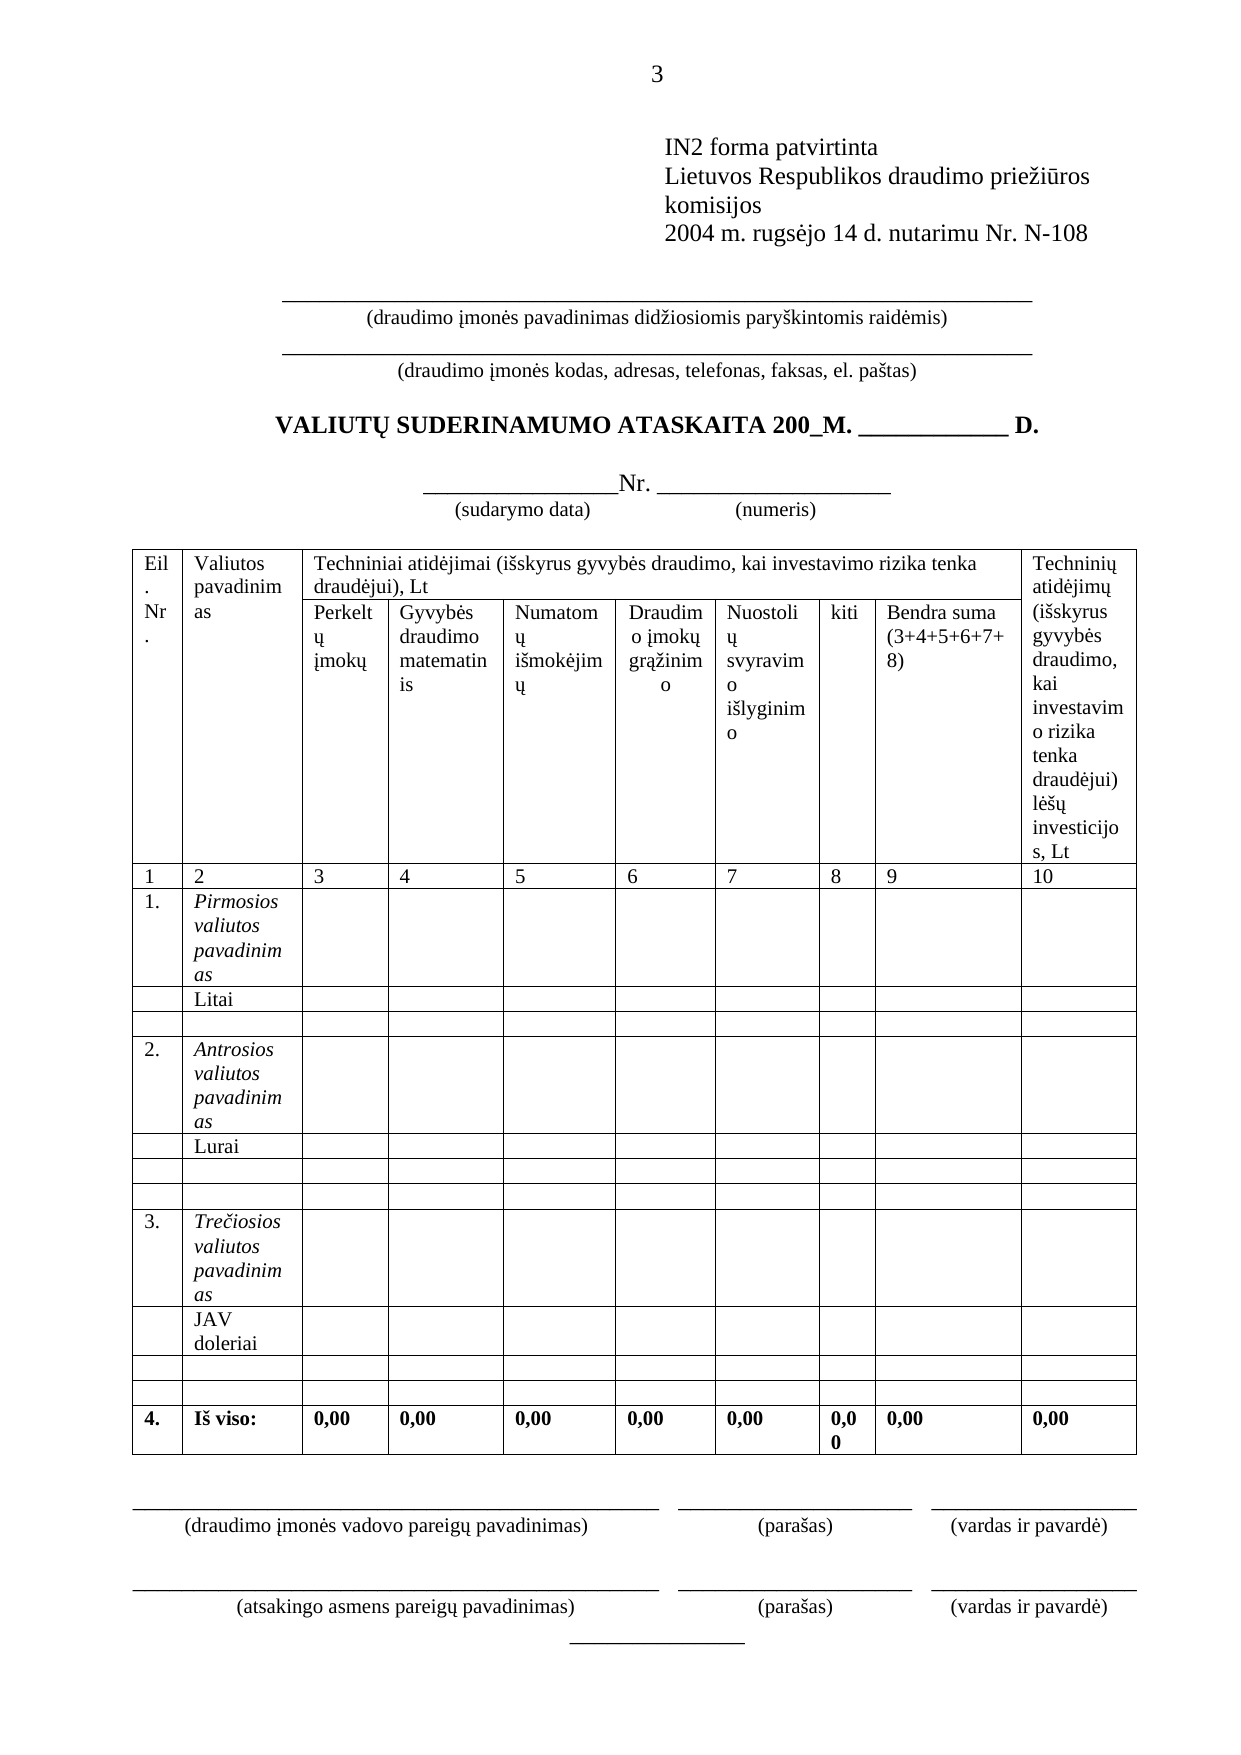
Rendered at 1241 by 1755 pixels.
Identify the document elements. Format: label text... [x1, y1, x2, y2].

table_cell [716, 1159, 819, 1183]
table_cell Trečiosios valiutos pavadinimas [183, 1210, 302, 1306]
table_cell Gyvybės draudimo matematinis [389, 600, 503, 863]
table_cell JAV doleriai [183, 1307, 302, 1355]
table_cell [183, 1012, 302, 1036]
table_cell [616, 1184, 715, 1208]
text Lietuvos Respublikos draudimo priežiūros [133, 161, 1181, 190]
table_cell [504, 1210, 615, 1306]
table_header Techninių atidėjimų (išskyrus gyvybės draudimo, kai investavimo rizika tenka draudėjui) lėšų investicijos, Lt [1022, 550, 1136, 863]
table_cell [389, 1037, 503, 1133]
text ____________________________________________________________ [133, 329, 1181, 357]
table_cell [876, 1210, 1021, 1306]
table_cell [133, 1159, 182, 1183]
table_cell Lurai [183, 1134, 302, 1158]
table_cell [820, 1184, 875, 1208]
table_cell [820, 1356, 875, 1380]
table_cell Bendra suma (3+4+5+6+7+8) [876, 600, 1021, 863]
table_cell [183, 1159, 302, 1183]
table_cell [389, 1184, 503, 1208]
table_header Techniniai atidėjimai (išskyrus gyvybės draudimo, kai investavimo rizika tenka draudėjui), Lt [303, 550, 1021, 598]
text komisijos [133, 190, 1181, 218]
table_cell 0,00 [1022, 1406, 1136, 1454]
table_cell [303, 987, 388, 1011]
table_cell [616, 889, 715, 986]
table_cell [716, 1012, 819, 1036]
text (draudimo įmonės kodas, adresas, telefonas, faksas, el. paštas) [133, 357, 1181, 382]
table_cell [716, 1134, 819, 1158]
table_cell [716, 1381, 819, 1405]
table_cell [1022, 1381, 1136, 1405]
table_cell 3. [133, 1210, 182, 1306]
table_cell 4. [133, 1406, 182, 1454]
table_cell [876, 1356, 1021, 1380]
table_cell [504, 889, 615, 986]
table_cell [1022, 1159, 1136, 1183]
table_cell [616, 1307, 715, 1355]
table_cell [876, 1037, 1021, 1133]
table_cell 0,00 [876, 1406, 1021, 1454]
text ______________ [133, 1618, 1181, 1647]
text ____________________________________________________________ [133, 276, 1181, 305]
table_cell [504, 987, 615, 1011]
table_cell [716, 1184, 819, 1208]
table_cell [716, 1307, 819, 1355]
table_cell [1022, 1307, 1136, 1355]
table_cell 7 [716, 864, 819, 888]
table_cell 3 [303, 864, 388, 888]
table_cell [820, 1037, 875, 1133]
table_cell [820, 1012, 875, 1036]
table_cell [133, 1356, 182, 1380]
table_cell Antrosios valiutos pavadinimas [183, 1037, 302, 1133]
table_cell Perkeltų įmokų [303, 600, 388, 863]
table_cell [1022, 1356, 1136, 1380]
table_cell [820, 987, 875, 1011]
table_cell [504, 1356, 615, 1380]
table_cell [876, 1307, 1021, 1355]
table_cell [303, 1159, 388, 1183]
table_cell 0,00 [820, 1406, 875, 1454]
table_cell Numatomų išmokėjimų [504, 600, 615, 863]
table_cell Pirmosios valiutos pavadinimas [183, 889, 302, 986]
table_cell [616, 1037, 715, 1133]
table_cell 9 [876, 864, 1021, 888]
table_cell [303, 1134, 388, 1158]
text (draudimo įmonės pavadinimas didžiosiomis paryškintomis raidėmis) [133, 305, 1181, 329]
table_cell [504, 1184, 615, 1208]
table_cell [303, 1381, 388, 1405]
table_cell [876, 1381, 1021, 1405]
table_header Eil. Nr. [133, 550, 182, 863]
table_cell [1022, 1134, 1136, 1158]
table_cell [303, 1184, 388, 1208]
table_cell [183, 1184, 302, 1208]
table_cell [504, 1381, 615, 1405]
table_cell 5 [504, 864, 615, 888]
table_cell [504, 1134, 615, 1158]
table_cell [616, 1012, 715, 1036]
table_cell 0,00 [389, 1406, 503, 1454]
table_cell 0,00 [616, 1406, 715, 1454]
table_cell [1022, 889, 1136, 986]
table_cell [389, 987, 503, 1011]
table_cell [389, 889, 503, 986]
table_cell [1022, 1012, 1136, 1036]
table_cell [876, 889, 1021, 986]
table_cell [303, 1012, 388, 1036]
table_cell [716, 1210, 819, 1306]
table_cell [820, 1210, 875, 1306]
text Nr. [133, 468, 1181, 497]
table_header Valiutos pavadinimas [183, 550, 302, 863]
table_cell [303, 1356, 388, 1380]
table_cell [389, 1307, 503, 1355]
table_cell Iš viso: [183, 1406, 302, 1454]
table_cell kiti [820, 600, 875, 863]
table_cell [876, 987, 1021, 1011]
table_cell [616, 1210, 715, 1306]
table_cell [820, 1307, 875, 1355]
table_cell [820, 1381, 875, 1405]
table_cell [133, 1184, 182, 1208]
table_cell [616, 1159, 715, 1183]
table_cell 1 [133, 864, 182, 888]
table_cell [133, 1134, 182, 1158]
table_cell 8 [820, 864, 875, 888]
table_cell 10 [1022, 864, 1136, 888]
table_cell Draudimo įmokų grąžinimo [616, 600, 715, 863]
table_cell [616, 1134, 715, 1158]
table_cell [876, 1012, 1021, 1036]
table_cell [1022, 987, 1136, 1011]
text (sudarymo data) (numeris) [133, 497, 1181, 521]
text 2004 m. rugsėjo 14 d. nutarimu Nr. N-108 [133, 218, 1181, 247]
text (draudimo įmonės vadovo pareigų pavadinimas) (parašas) (vardas ir pavardė) [133, 1513, 1181, 1537]
table_cell [389, 1356, 503, 1380]
table_cell [389, 1134, 503, 1158]
table_cell [303, 1210, 388, 1306]
table_cell [616, 987, 715, 1011]
table_cell [389, 1210, 503, 1306]
table_cell [133, 1012, 182, 1036]
table_cell [389, 1159, 503, 1183]
table_cell 1. [133, 889, 182, 986]
table_cell [876, 1184, 1021, 1208]
table_cell [716, 889, 819, 986]
table_cell [616, 1381, 715, 1405]
table_cell [389, 1381, 503, 1405]
table_cell [389, 1012, 503, 1036]
table_cell [820, 1159, 875, 1183]
table_cell [616, 1356, 715, 1380]
table_cell [303, 1307, 388, 1355]
table_cell [303, 889, 388, 986]
table_cell [820, 889, 875, 986]
table_cell 0,00 [303, 1406, 388, 1454]
table_cell [716, 1356, 819, 1380]
table_cell [183, 1356, 302, 1380]
table_cell 2. [133, 1037, 182, 1133]
table_cell [1022, 1037, 1136, 1133]
table_cell 6 [616, 864, 715, 888]
table_cell [1022, 1184, 1136, 1208]
table_cell [303, 1037, 388, 1133]
table_cell [133, 987, 182, 1011]
table_cell [876, 1159, 1021, 1183]
table_cell [876, 1134, 1021, 1158]
table_cell 2 [183, 864, 302, 888]
table_cell [820, 1134, 875, 1158]
table_cell [133, 1307, 182, 1355]
table_cell [504, 1159, 615, 1183]
table_cell 0,00 [504, 1406, 615, 1454]
table_cell [1022, 1210, 1136, 1306]
table_cell [716, 987, 819, 1011]
text (atsakingo asmens pareigų pavadinimas) (parašas) (vardas ir pavardė) [133, 1594, 1181, 1618]
table_cell [183, 1381, 302, 1405]
table_cell [504, 1307, 615, 1355]
table_cell [716, 1037, 819, 1133]
table_cell 0,00 [716, 1406, 819, 1454]
table_cell [133, 1381, 182, 1405]
table_cell [504, 1037, 615, 1133]
table_cell Nuostolių svyravimo išlyginimo [716, 600, 819, 863]
table_cell 4 [389, 864, 503, 888]
table_cell [504, 1012, 615, 1036]
text IN2 forma patvirtinta [133, 132, 1181, 161]
table_cell Litai [183, 987, 302, 1011]
text VALIUTŲ SUDERINAMUMO ATASKAITA 200_M. ____________ D. [133, 410, 1181, 439]
